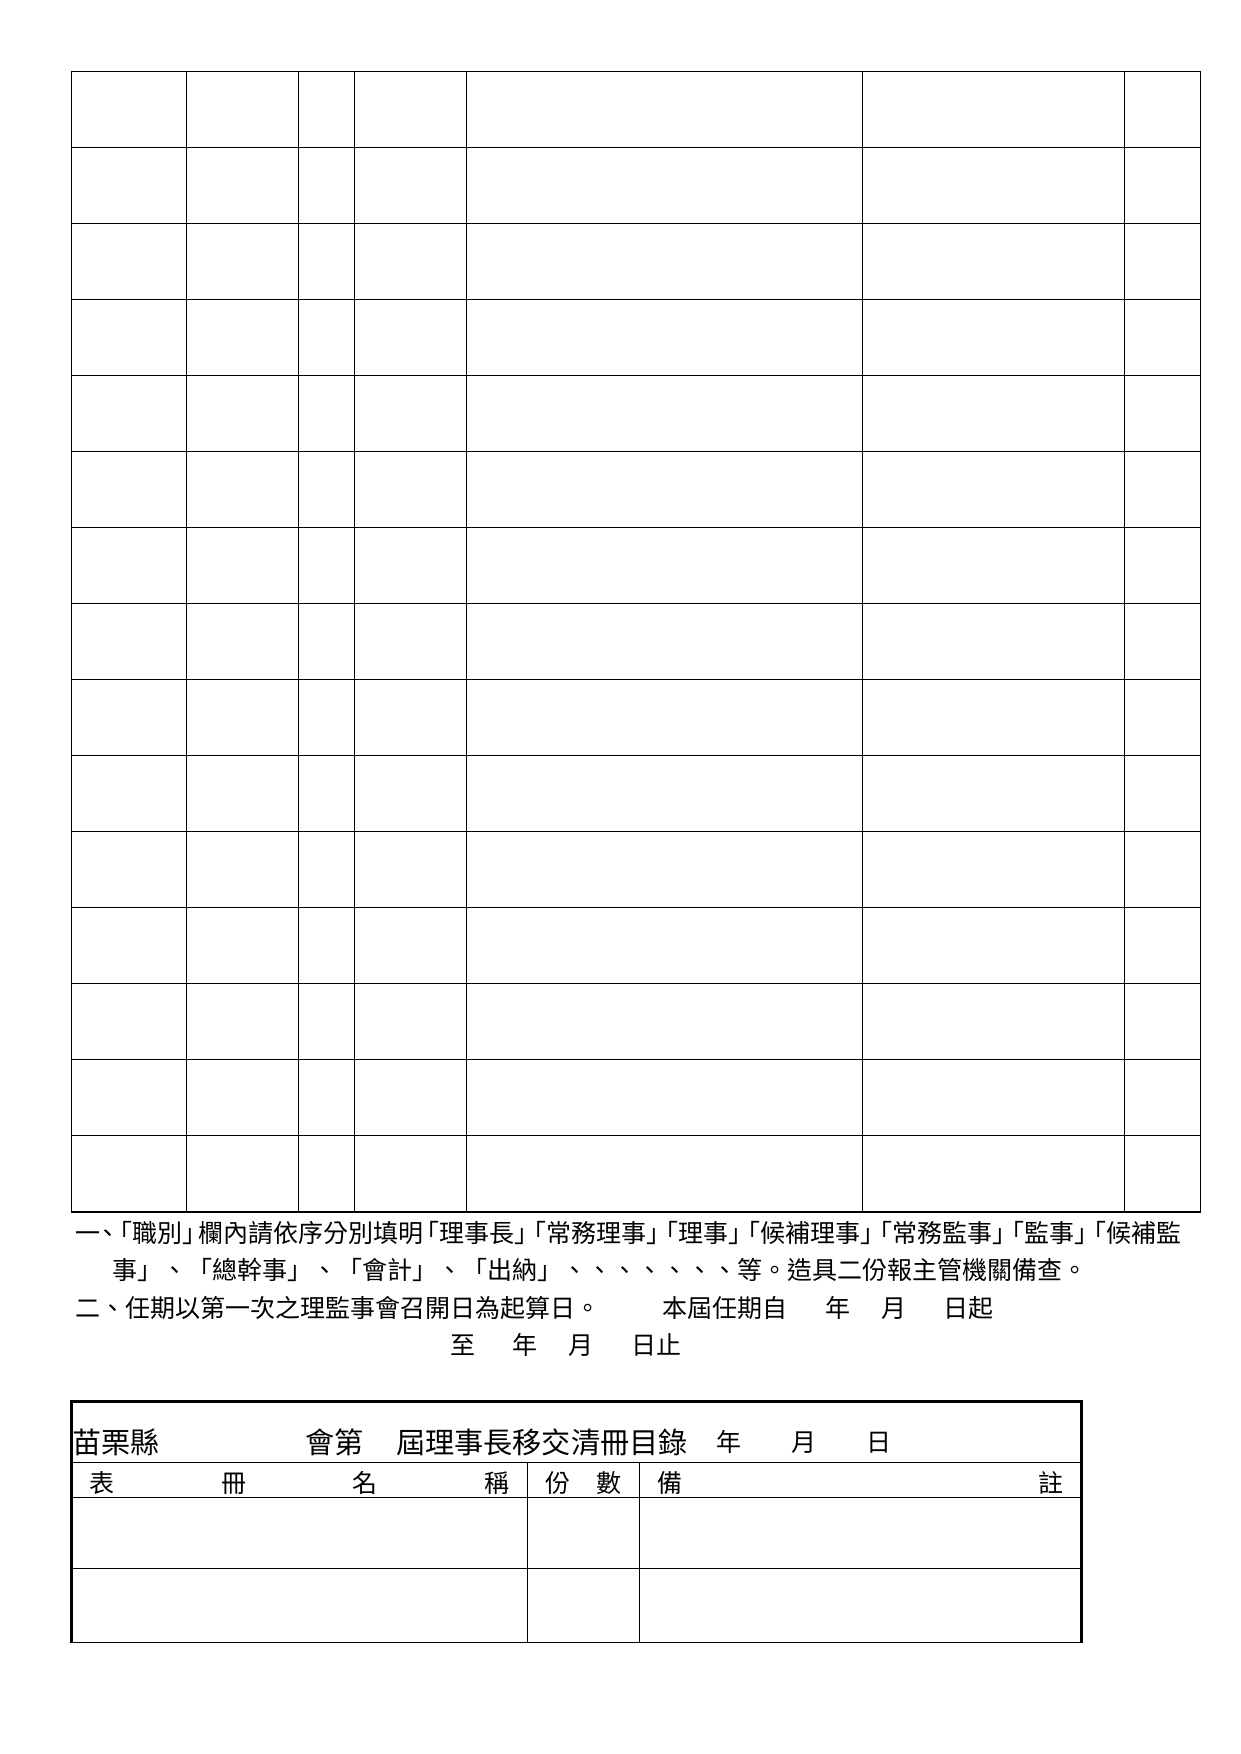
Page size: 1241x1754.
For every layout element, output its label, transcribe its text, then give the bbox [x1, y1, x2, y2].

table_cell [355, 1060, 466, 1135]
table_cell [355, 376, 466, 451]
table_cell [467, 984, 862, 1059]
table_cell [72, 452, 186, 527]
table_cell [467, 452, 862, 527]
table_cell [355, 528, 466, 603]
table_cell [355, 300, 466, 375]
table_cell [187, 528, 298, 603]
table_cell [299, 1136, 354, 1211]
table_cell [187, 984, 298, 1059]
table_cell [355, 756, 466, 831]
table_cell [640, 1569, 1080, 1642]
table_cell 份數 [528, 1463, 639, 1497]
table_cell [1125, 604, 1200, 679]
table_cell [1125, 984, 1200, 1059]
table_cell [467, 680, 862, 755]
table_cell [863, 224, 1124, 299]
table_cell [72, 832, 186, 907]
table_cell [863, 376, 1124, 451]
table_cell [299, 452, 354, 527]
table_cell [187, 300, 298, 375]
table_cell [72, 1136, 186, 1211]
table_cell [1125, 452, 1200, 527]
table_cell [72, 604, 186, 679]
table_cell [72, 1060, 186, 1135]
table_cell [355, 148, 466, 223]
table_cell [1125, 72, 1200, 147]
table_cell [863, 528, 1124, 603]
table_cell [299, 756, 354, 831]
table_cell [863, 300, 1124, 375]
table_cell [528, 1569, 639, 1642]
table_cell [187, 148, 298, 223]
table_cell [187, 832, 298, 907]
table_cell [863, 832, 1124, 907]
table_cell [863, 908, 1124, 983]
table_cell [863, 1060, 1124, 1135]
table_cell [1125, 756, 1200, 831]
table_cell 備註 [640, 1463, 1080, 1497]
table_cell [863, 680, 1124, 755]
table_cell [467, 300, 862, 375]
table_cell [299, 908, 354, 983]
table_cell [863, 604, 1124, 679]
table_cell [355, 72, 466, 147]
table_cell [1125, 1136, 1200, 1211]
table_cell [72, 528, 186, 603]
table_cell [1125, 300, 1200, 375]
table_cell [863, 72, 1124, 147]
table_cell [299, 300, 354, 375]
table_cell [863, 452, 1124, 527]
table_cell [187, 908, 298, 983]
table_cell [187, 72, 298, 147]
table_cell [467, 908, 862, 983]
table_cell [72, 376, 186, 451]
table_cell [187, 224, 298, 299]
table_header 苗栗縣 會第 屆理事長移交清冊目錄 年 月 日 [73, 1403, 1080, 1462]
text 一、「職別」欄內請依序分別填明「理事長」「常務理事」「理事」「候補理事」「常務監事」「監事」「候補監事」、「總幹事」、「會計」、「出納」、、、、、、、等。造具二份報主管機關備查。 [75, 1213, 1181, 1287]
table_cell [299, 1060, 354, 1135]
table_cell [187, 756, 298, 831]
table_cell [467, 528, 862, 603]
table_cell [1125, 680, 1200, 755]
table_cell [299, 376, 354, 451]
table_cell [299, 680, 354, 755]
table_cell [355, 224, 466, 299]
table_cell [72, 224, 186, 299]
table_cell [355, 984, 466, 1059]
text 二、任期以第一次之理監事會召開日為起算日。 本屆任期自 年 月 日起 [75, 1287, 1181, 1325]
table_cell [1125, 376, 1200, 451]
table_cell [467, 148, 862, 223]
table_cell [355, 832, 466, 907]
table_cell [467, 1136, 862, 1211]
table_cell [72, 756, 186, 831]
table_cell [355, 908, 466, 983]
table_cell [467, 756, 862, 831]
table_cell [299, 832, 354, 907]
table_cell 表冊名稱 [73, 1463, 527, 1497]
table_cell [640, 1498, 1080, 1568]
text 至 年 月 日止 [75, 1325, 1181, 1362]
table_cell [355, 680, 466, 755]
table_cell [299, 224, 354, 299]
table_cell [1125, 908, 1200, 983]
table_cell [467, 604, 862, 679]
table_cell [187, 452, 298, 527]
table_cell [467, 224, 862, 299]
table_cell [467, 72, 862, 147]
table_cell [187, 604, 298, 679]
table_cell [187, 1136, 298, 1211]
table_cell [72, 148, 186, 223]
table_cell [299, 148, 354, 223]
table_cell [467, 832, 862, 907]
table_cell [299, 72, 354, 147]
table_cell [1125, 1060, 1200, 1135]
table_cell [863, 756, 1124, 831]
table_cell [73, 1498, 527, 1568]
table_cell [863, 1136, 1124, 1211]
table_cell [299, 528, 354, 603]
table_cell [467, 1060, 862, 1135]
table_cell [863, 148, 1124, 223]
table_cell [73, 1569, 527, 1642]
table_cell [187, 680, 298, 755]
table_cell [1125, 148, 1200, 223]
table_cell [1125, 224, 1200, 299]
table_cell [72, 72, 186, 147]
table_cell [355, 1136, 466, 1211]
table_cell [187, 376, 298, 451]
table_cell [72, 984, 186, 1059]
table_cell [72, 300, 186, 375]
table_cell [1125, 528, 1200, 603]
table_cell [187, 1060, 298, 1135]
table_cell [1125, 832, 1200, 907]
table_cell [863, 984, 1124, 1059]
table_cell [355, 604, 466, 679]
table_cell [355, 452, 466, 527]
table_cell [528, 1498, 639, 1568]
table_cell [72, 680, 186, 755]
table_cell [299, 984, 354, 1059]
table_cell [72, 908, 186, 983]
table_cell [467, 376, 862, 451]
table_cell [299, 604, 354, 679]
